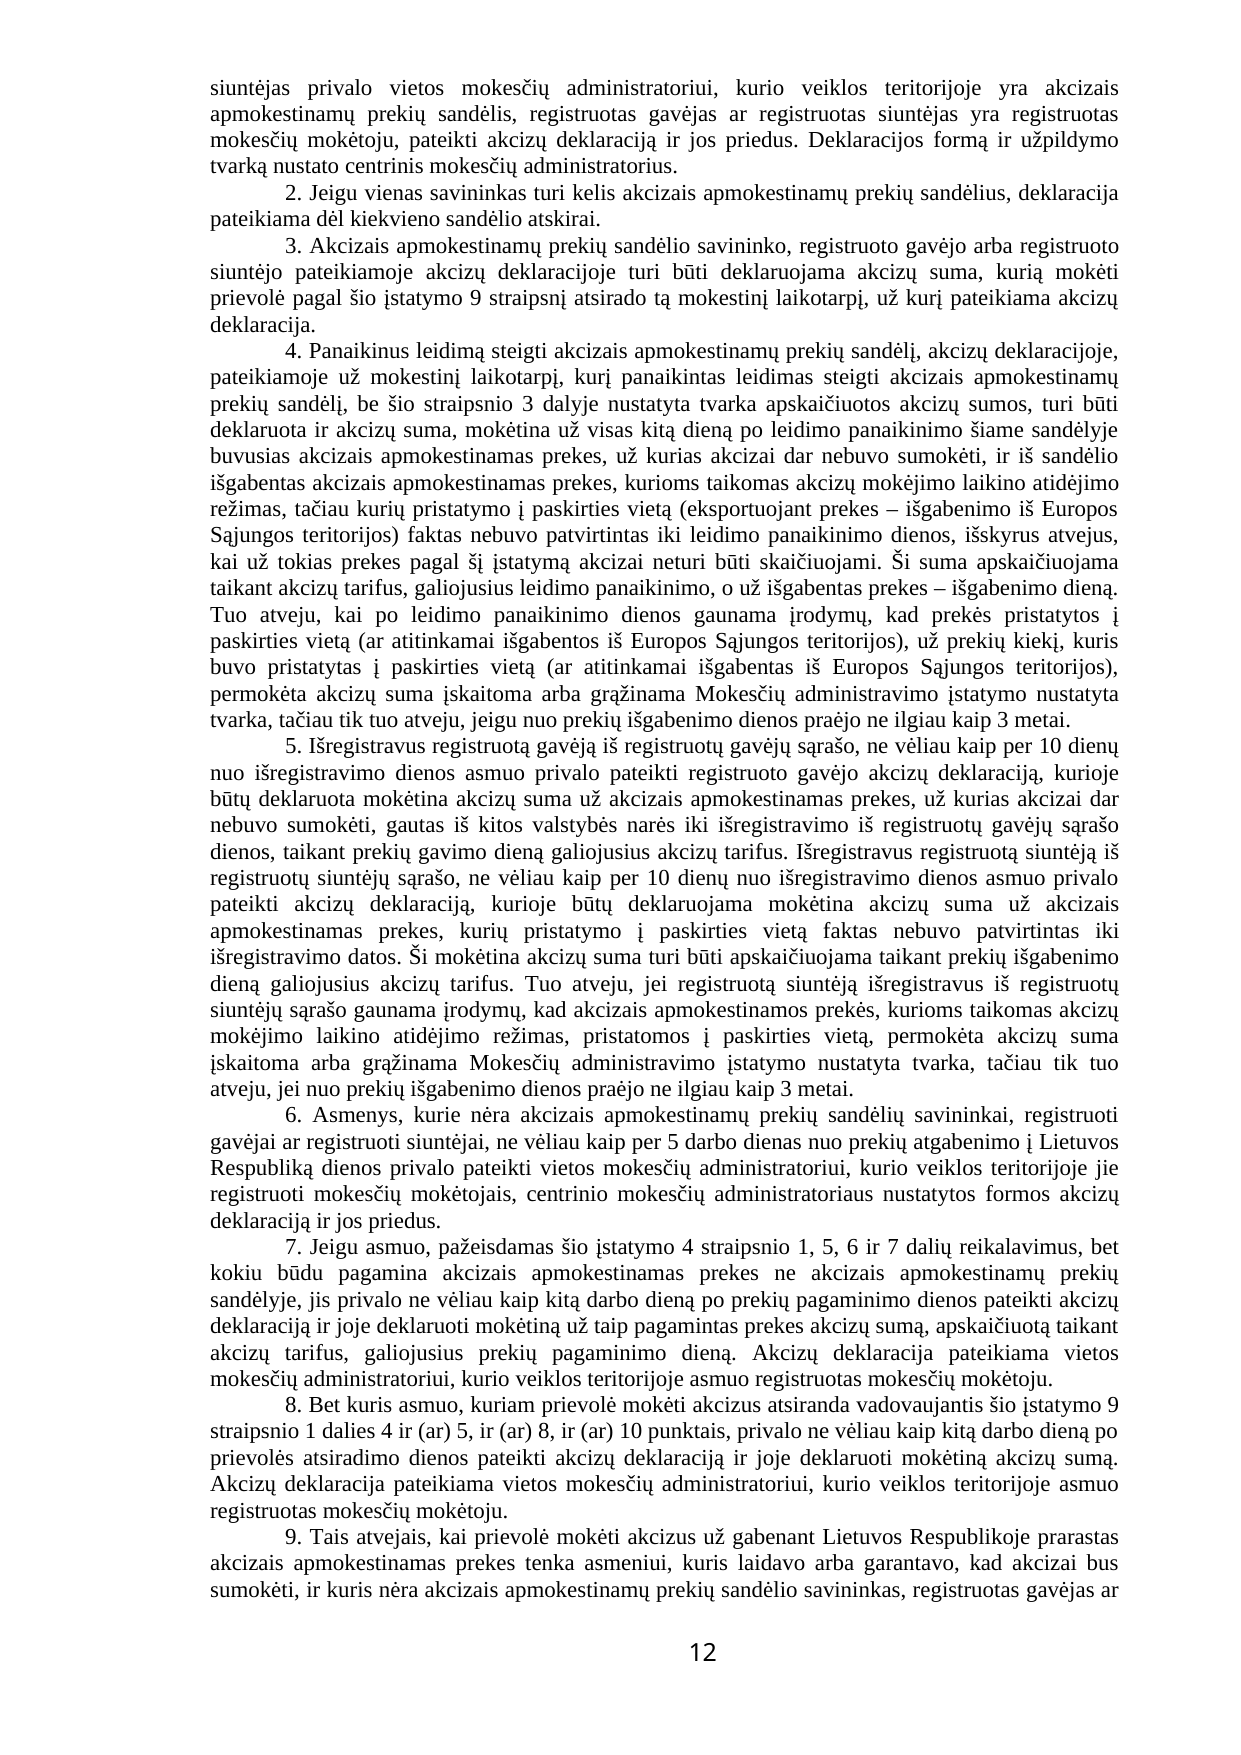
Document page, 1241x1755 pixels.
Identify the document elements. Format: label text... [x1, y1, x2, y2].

text 9. Tais atvejais, kai prievolė mokėti akcizus už gabenant Lietuvos Respublikoje prarastas akcizais apmokestinamas prekes tenka asmeniui, kuris laidavo arba garantavo, kad akcizai bus sumokėti, ir kuris nėra akcizais apmokestinamų prekių sandėlio savininkas, registruotas gavėjas ar [210, 1523, 1120, 1602]
text 3. Akcizais apmokestinamų prekių sandėlio savininko, registruoto gavėjo arba registruoto siuntėjo pateikiamoje akcizų deklaracijoje turi būti deklaruojama akcizų suma, kurią mokėti prievolė pagal šio įstatymo 9 straipsnį atsirado tą mokestinį laikotarpį, už kurį pateikiama akcizų deklaracija. [210, 232, 1120, 337]
text 4. Panaikinus leidimą steigti akcizais apmokestinamų prekių sandėlį, akcizų deklaracijoje, pateikiamoje už mokestinį laikotarpį, kurį panaikintas leidimas steigti akcizais apmokestinamų prekių sandėlį, be šio straipsnio 3 dalyje nustatyta tvarka apskaičiuotos akcizų sumos, turi būti deklaruota ir akcizų suma, mokėtina už visas kitą dieną po leidimo panaikinimo šiame sandėlyje buvusias akcizais apmokestinamas prekes, už kurias akcizai dar nebuvo sumokėti, ir iš sandėlio išgabentas akcizais apmokestinamas prekes, kurioms taikomas akcizų mokėjimo laikino atidėjimo režimas, tačiau kurių pristatymo į paskirties vietą (eksportuojant prekes – išgabenimo iš Europos Sąjungos teritorijos) faktas nebuvo patvirtintas iki leidimo panaikinimo dienos, išskyrus atvejus, kai už tokias prekes pagal šį įstatymą akcizai neturi būti skaičiuojami. Ši suma apskaičiuojama taikant akcizų tarifus, galiojusius leidimo panaikinimo, o už išgabentas prekes – išgabenimo dieną. Tuo atveju, kai po leidimo panaikinimo dienos gaunama įrodymų, kad prekės pristatytos į paskirties vietą (ar atitinkamai išgabentos iš Europos Sąjungos teritorijos), už prekių kiekį, kuris buvo pristatytas į paskirties vietą (ar atitinkamai išgabentas iš Europos Sąjungos teritorijos), permokėta akcizų suma įskaitoma arba grąžinama Mokesčių administravimo įstatymo nustatyta tvarka, tačiau tik tuo atveju, jeigu nuo prekių išgabenimo dienos praėjo ne ilgiau kaip 3 metai. [210, 337, 1120, 732]
text 8. Bet kuris asmuo, kuriam prievolė mokėti akcizus atsiranda vadovaujantis šio įstatymo 9 straipsnio 1 dalies 4 ir (ar) 5, ir (ar) 8, ir (ar) 10 punktais, privalo ne vėliau kaip kitą darbo dieną po prievolės atsiradimo dienos pateikti akcizų deklaraciją ir joje deklaruoti mokėtiną akcizų sumą. Akcizų deklaracija pateikiama vietos mokesčių administratoriui, kurio veiklos teritorijoje asmuo registruotas mokesčių mokėtoju. [210, 1391, 1120, 1523]
text 6. Asmenys, kurie nėra akcizais apmokestinamų prekių sandėlių savininkai, registruoti gavėjai ar registruoti siuntėjai, ne vėliau kaip per 5 darbo dienas nuo prekių atgabenimo į Lietuvos Respubliką dienos privalo pateikti vietos mokesčių administratoriui, kurio veiklos teritorijoje jie registruoti mokesčių mokėtojais, centrinio mokesčių administratoriaus nustatytos formos akcizų deklaraciją ir jos priedus. [210, 1101, 1120, 1233]
text siuntėjas privalo vietos mokesčių administratoriui, kurio veiklos teritorijoje yra akcizais apmokestinamų prekių sandėlis, registruotas gavėjas ar registruotas siuntėjas yra registruotas mokesčių mokėtoju, pateikti akcizų deklaraciją ir jos priedus. Deklaracijos formą ir užpildymo tvarką nustato centrinis mokesčių administratorius. [210, 73, 1120, 179]
text 5. Išregistravus registruotą gavėją iš registruotų gavėjų sąrašo, ne vėliau kaip per 10 dienų nuo išregistravimo dienos asmuo privalo pateikti registruoto gavėjo akcizų deklaraciją, kurioje būtų deklaruota mokėtina akcizų suma už akcizais apmokestinamas prekes, už kurias akcizai dar nebuvo sumokėti, gautas iš kitos valstybės narės iki išregistravimo iš registruotų gavėjų sąrašo dienos, taikant prekių gavimo dieną galiojusius akcizų tarifus. Išregistravus registruotą siuntėją iš registruotų siuntėjų sąrašo, ne vėliau kaip per 10 dienų nuo išregistravimo dienos asmuo privalo pateikti akcizų deklaraciją, kurioje būtų deklaruojama mokėtina akcizų suma už akcizais apmokestinamas prekes, kurių pristatymo į paskirties vietą faktas nebuvo patvirtintas iki išregistravimo datos. Ši mokėtina akcizų suma turi būti apskaičiuojama taikant prekių išgabenimo dieną galiojusius akcizų tarifus. Tuo atveju, jei registruotą siuntėją išregistravus iš registruotų siuntėjų sąrašo gaunama įrodymų, kad akcizais apmokestinamos prekės, kurioms taikomas akcizų mokėjimo laikino atidėjimo režimas, pristatomos į paskirties vietą, permokėta akcizų suma įskaitoma arba grąžinama Mokesčių administravimo įstatymo nustatyta tvarka, tačiau tik tuo atveju, jei nuo prekių išgabenimo dienos praėjo ne ilgiau kaip 3 metai. [210, 732, 1120, 1101]
text 7. Jeigu asmuo, pažeisdamas šio įstatymo 4 straipsnio 1, 5, 6 ir 7 dalių reikalavimus, bet kokiu būdu pagamina akcizais apmokestinamas prekes ne akcizais apmokestinamų prekių sandėlyje, jis privalo ne vėliau kaip kitą darbo dieną po prekių pagaminimo dienos pateikti akcizų deklaraciją ir joje deklaruoti mokėtiną už taip pagamintas prekes akcizų sumą, apskaičiuotą taikant akcizų tarifus, galiojusius prekių pagaminimo dieną. Akcizų deklaracija pateikiama vietos mokesčių administratoriui, kurio veiklos teritorijoje asmuo registruotas mokesčių mokėtoju. [210, 1233, 1120, 1391]
text 2. Jeigu vienas savininkas turi kelis akcizais apmokestinamų prekių sandėlius, deklaracija pateikiama dėl kiekvieno sandėlio atskirai. [210, 179, 1120, 232]
